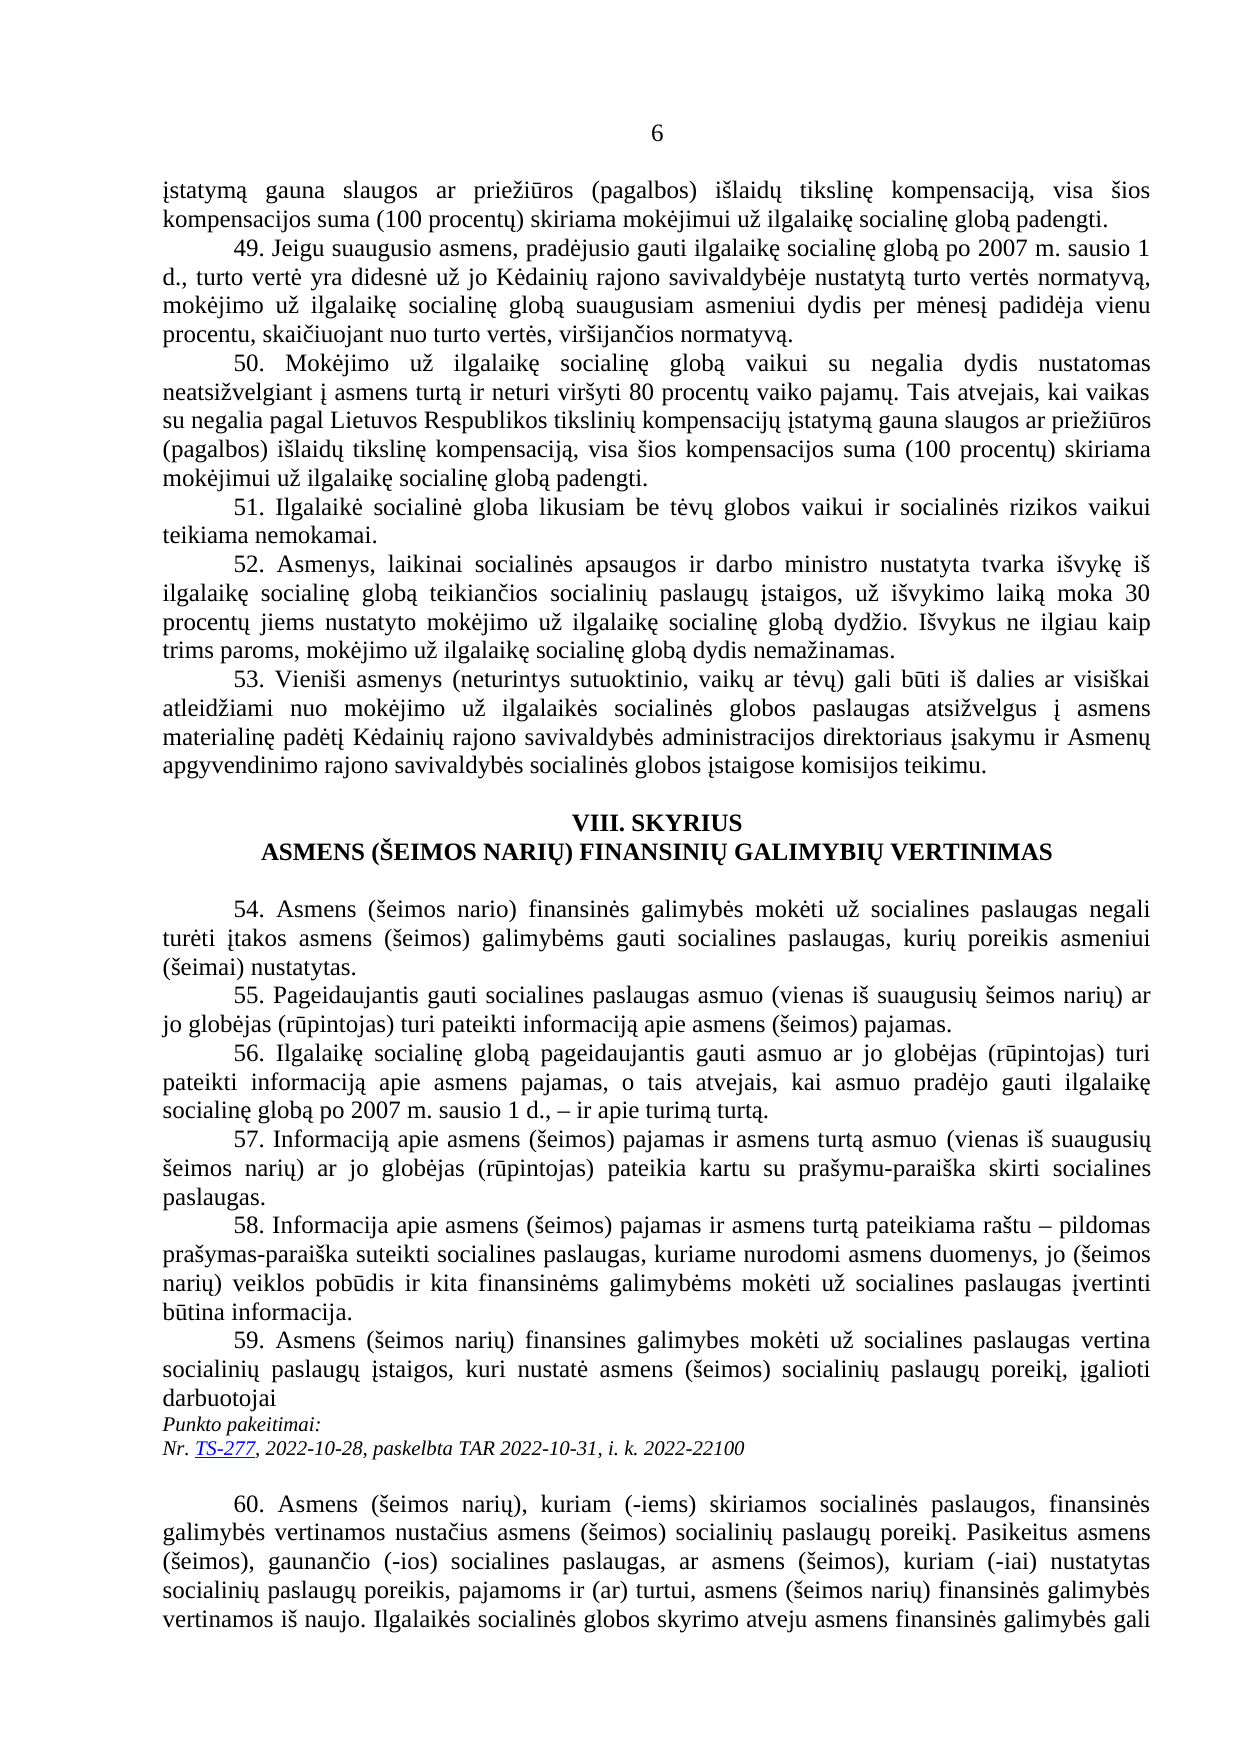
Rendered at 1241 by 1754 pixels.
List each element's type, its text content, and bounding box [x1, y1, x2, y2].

text 60. Asmens (šeimos narių), kuriam (-iems) skiriamos socialinės paslaugos, finansinės galimybės vertinamos nustačius asmens (šeimos) socialinių paslaugų poreikį. Pasikeitus asmens (šeimos), gaunančio (-ios) socialines paslaugas, ar asmens (šeimos), kuriam (-iai) nustatytas socialinių paslaugų poreikis, pajamoms ir (ar) turtui, asmens (šeimos narių) finansinės galimybės vertinamos iš naujo. Ilgalaikės socialinės globos skyrimo atveju asmens finansinės galimybės gali [162, 1489, 1152, 1632]
text Punkto pakeitimai: [162, 1412, 1152, 1436]
text 51. Ilgalaikė socialinė globa likusiam be tėvų globos vaikui ir socialinės rizikos vaikui teikiama nemokamai. [162, 492, 1152, 549]
text 57. Informaciją apie asmens (šeimos) pajamas ir asmens turtą asmuo (vienas iš suaugusių šeimos narių) ar jo globėjas (rūpintojas) pateikia kartu su prašymu-paraiška skirti socialines paslaugas. [162, 1124, 1152, 1211]
text 49. Jeigu suaugusio asmens, pradėjusio gauti ilgalaikę socialinę globą po 2007 m. sausio 1 d., turto vertė yra didesnė už jo Kėdainių rajono savivaldybėje nustatytą turto vertės normatyvą, mokėjimo už ilgalaikę socialinę globą suaugusiam asmeniui dydis per mėnesį padidėja vienu procentu, skaičiuojant nuo turto vertės, viršijančios normatyvą. [162, 233, 1152, 348]
text 52. Asmenys, laikinai socialinės apsaugos ir darbo ministro nustatyta tvarka išvykę iš ilgalaikę socialinę globą teikiančios socialinių paslaugų įstaigos, už išvykimo laiką moka 30 procentų jiems nustatyto mokėjimo už ilgalaikę socialinę globą dydžio. Išvykus ne ilgiau kaip trims paroms, mokėjimo už ilgalaikę socialinę globą dydis nemažinamas. [162, 549, 1152, 664]
text Nr. TS-277, 2022-10-28, paskelbta TAR 2022-10-31, i. k. 2022-22100 [162, 1436, 1152, 1460]
text 55. Pageidaujantis gauti socialines paslaugas asmuo (vienas iš suaugusių šeimos narių) ar jo globėjas (rūpintojas) turi pateikti informaciją apie asmens (šeimos) pajamas. [162, 981, 1152, 1038]
text 50. Mokėjimo už ilgalaikę socialinę globą vaikui su negalia dydis nustatomas neatsižvelgiant į asmens turtą ir neturi viršyti 80 procentų vaiko pajamų. Tais atvejais, kai vaikas su negalia pagal Lietuvos Respublikos tikslinių kompensacijų įstatymą gauna slaugos ar priežiūros (pagalbos) išlaidų tikslinę kompensaciją, visa šios kompensacijos suma (100 procentų) skiriama mokėjimui už ilgalaikę socialinę globą padengti. [162, 348, 1152, 492]
text 53. Vieniši asmenys (neturintys sutuoktinio, vaikų ar tėvų) gali būti iš dalies ar visiškai atleidžiami nuo mokėjimo už ilgalaikės socialinės globos paslaugas atsižvelgus į asmens materialinę padėtį Kėdainių rajono savivaldybės administracijos direktoriaus įsakymu ir Asmenų apgyvendinimo rajono savivaldybės socialinės globos įstaigose komisijos teikimu. [162, 664, 1152, 779]
text 58. Informacija apie asmens (šeimos) pajamas ir asmens turtą pateikiama raštu – pildomas prašymas-paraiška suteikti socialines paslaugas, kuriame nurodomi asmens duomenys, jo (šeimos narių) veiklos pobūdis ir kita finansinėms galimybėms mokėti už socialines paslaugas įvertinti būtina informacija. [162, 1211, 1152, 1326]
text 54. Asmens (šeimos nario) finansinės galimybės mokėti už socialines paslaugas negali turėti įtakos asmens (šeimos) galimybėms gauti socialines paslaugas, kurių poreikis asmeniui (šeimai) nustatytas. [162, 894, 1152, 981]
text 56. Ilgalaikę socialinę globą pageidaujantis gauti asmuo ar jo globėjas (rūpintojas) turi pateikti informaciją apie asmens pajamas, o tais atvejais, kai asmuo pradėjo gauti ilgalaikę socialinę globą po 2007 m. sausio 1 d., – ir apie turimą turtą. [162, 1038, 1152, 1124]
text įstatymą gauna slaugos ar priežiūros (pagalbos) išlaidų tikslinę kompensaciją, visa šios kompensacijos suma (100 procentų) skiriama mokėjimui už ilgalaikę socialinę globą padengti. [162, 176, 1152, 233]
text VIII. SKYRIUS [162, 808, 1152, 837]
text ASMENS (ŠEIMOS NARIŲ) FINANSINIŲ GALIMYBIŲ VERTINIMAS [162, 837, 1152, 866]
text 59. Asmens (šeimos narių) finansines galimybes mokėti už socialines paslaugas vertina socialinių paslaugų įstaigos, kuri nustatė asmens (šeimos) socialinių paslaugų poreikį, įgalioti darbuotojai [162, 1326, 1152, 1412]
